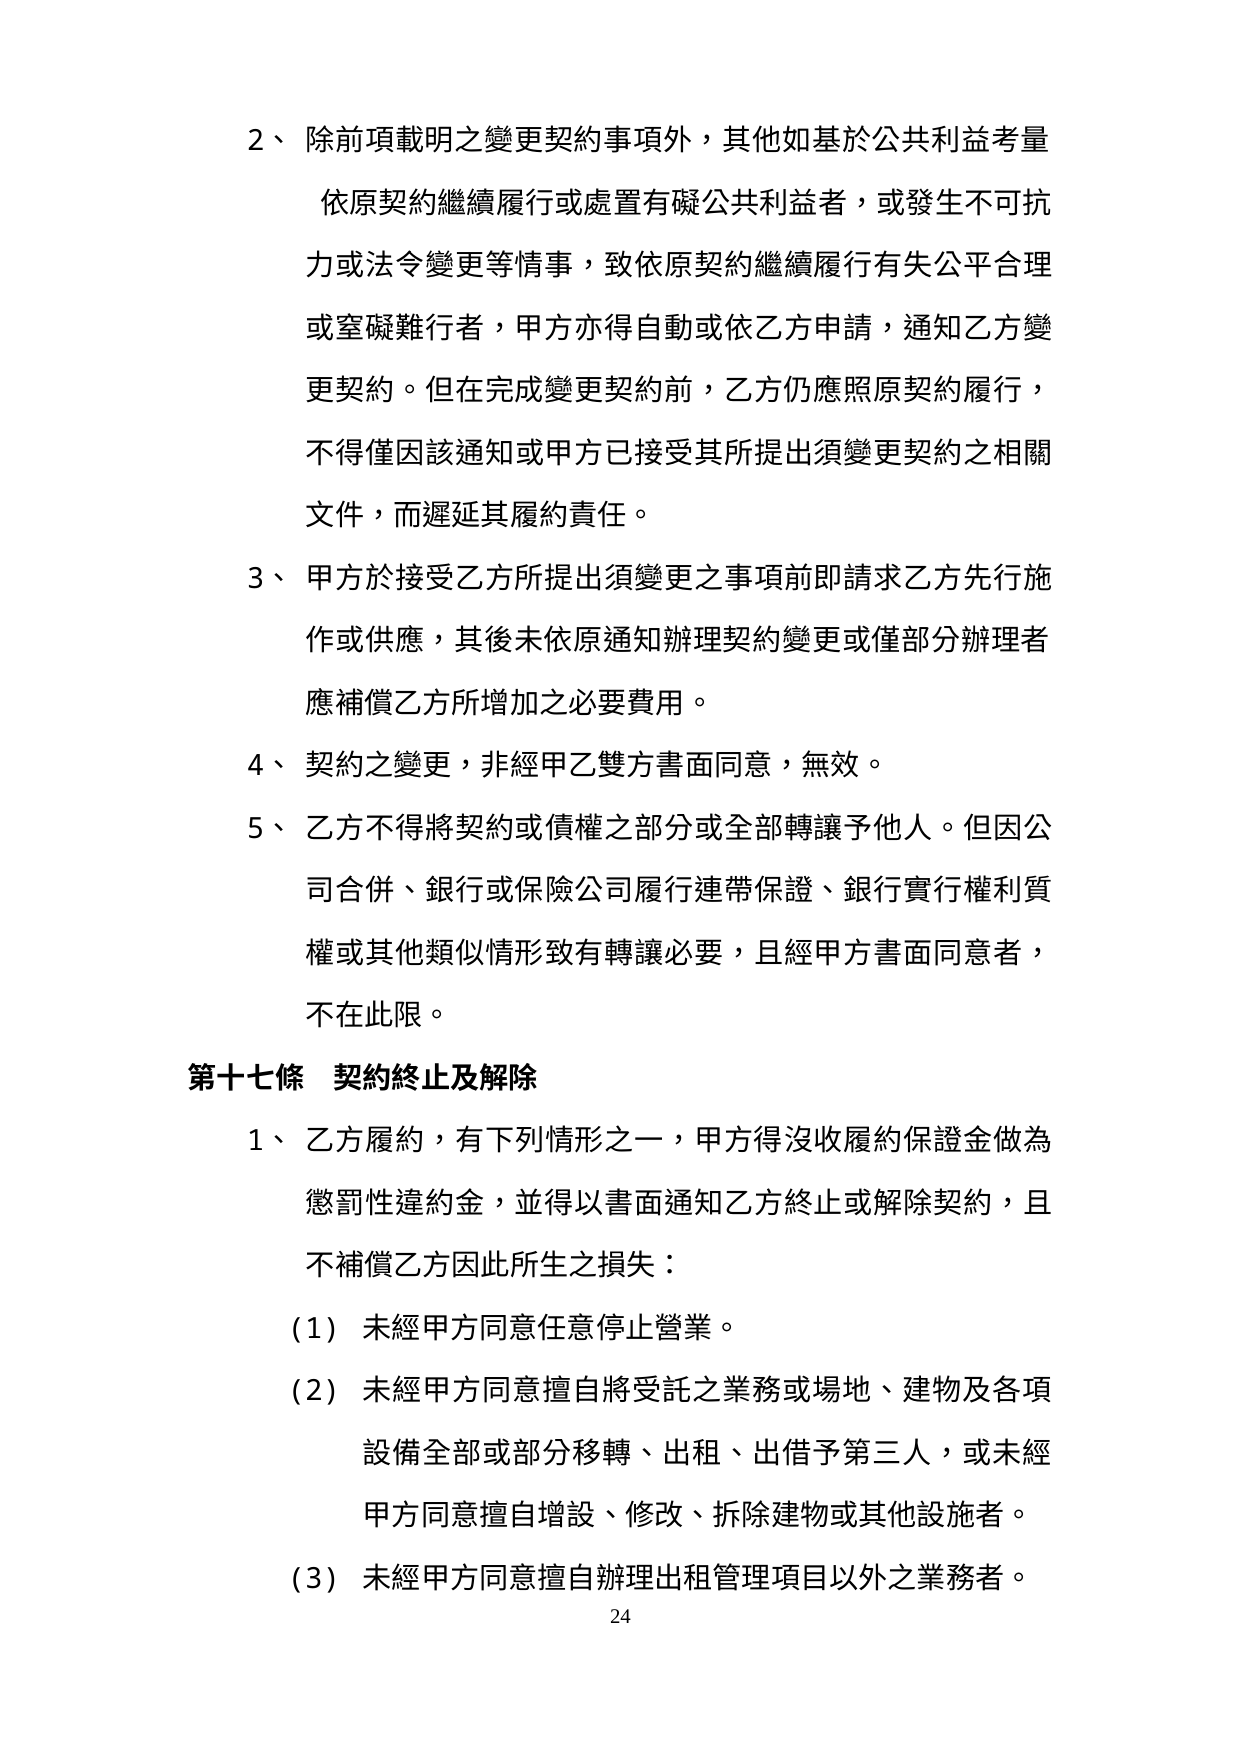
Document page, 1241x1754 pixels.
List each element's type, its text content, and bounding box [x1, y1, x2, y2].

list 未經甲方同意擅自辦理出租管理項目以外之業務者。 [287, 1534, 1053, 1596]
list 未經甲方同意任意停止營業。 [287, 1284, 1053, 1346]
list 契約之變更，非經甲乙雙方書面同意，無效。 [247, 721, 1053, 784]
text 第十七條 契約終止及解除 [187, 1034, 1053, 1096]
list 除前項載明之變更契約事項外，其他如基於公共利益考量， 依原契約繼續履行或處置有礙公共利益者，或發生不可抗 力或法令變更等情事，致依原契約繼續履行有失公平合理或窒礙難行者，甲方亦得自動或依乙方申請，通知乙方變更契約。但在完成變更契約前，乙方仍應照原契約履行，不得僅因該通知或甲方已接受其所提出須變更契約之相關文件，而遲延其履約責任。 [247, 96, 1053, 534]
list 甲方於接受乙方所提出須變更之事項前即請求乙方先行施 作或供應，其後未依原通知辦理契約變更或僅部分辦理者，應補償乙方所增加之必要費用。 [247, 534, 1053, 721]
list 乙方不得將契約或債權之部分或全部轉讓予他人。但因公司合併、銀行或保險公司履行連帶保證、銀行實行權利質權或其他類似情形致有轉讓必要，且經甲方書面同意者，不在此限。 [247, 784, 1053, 1034]
list 乙方履約，有下列情形之一，甲方得沒收履約保證金做為懲罰性違約金，並得以書面通知乙方終止或解除契約，且不補償乙方因此所生之損失： [247, 1096, 1053, 1284]
list 未經甲方同意擅自將受託之業務或場地、建物及各項設備全部或部分移轉、出租、出借予第三人，或未經甲方同意擅自增設、修改、拆除建物或其他設施者。 [287, 1346, 1053, 1534]
